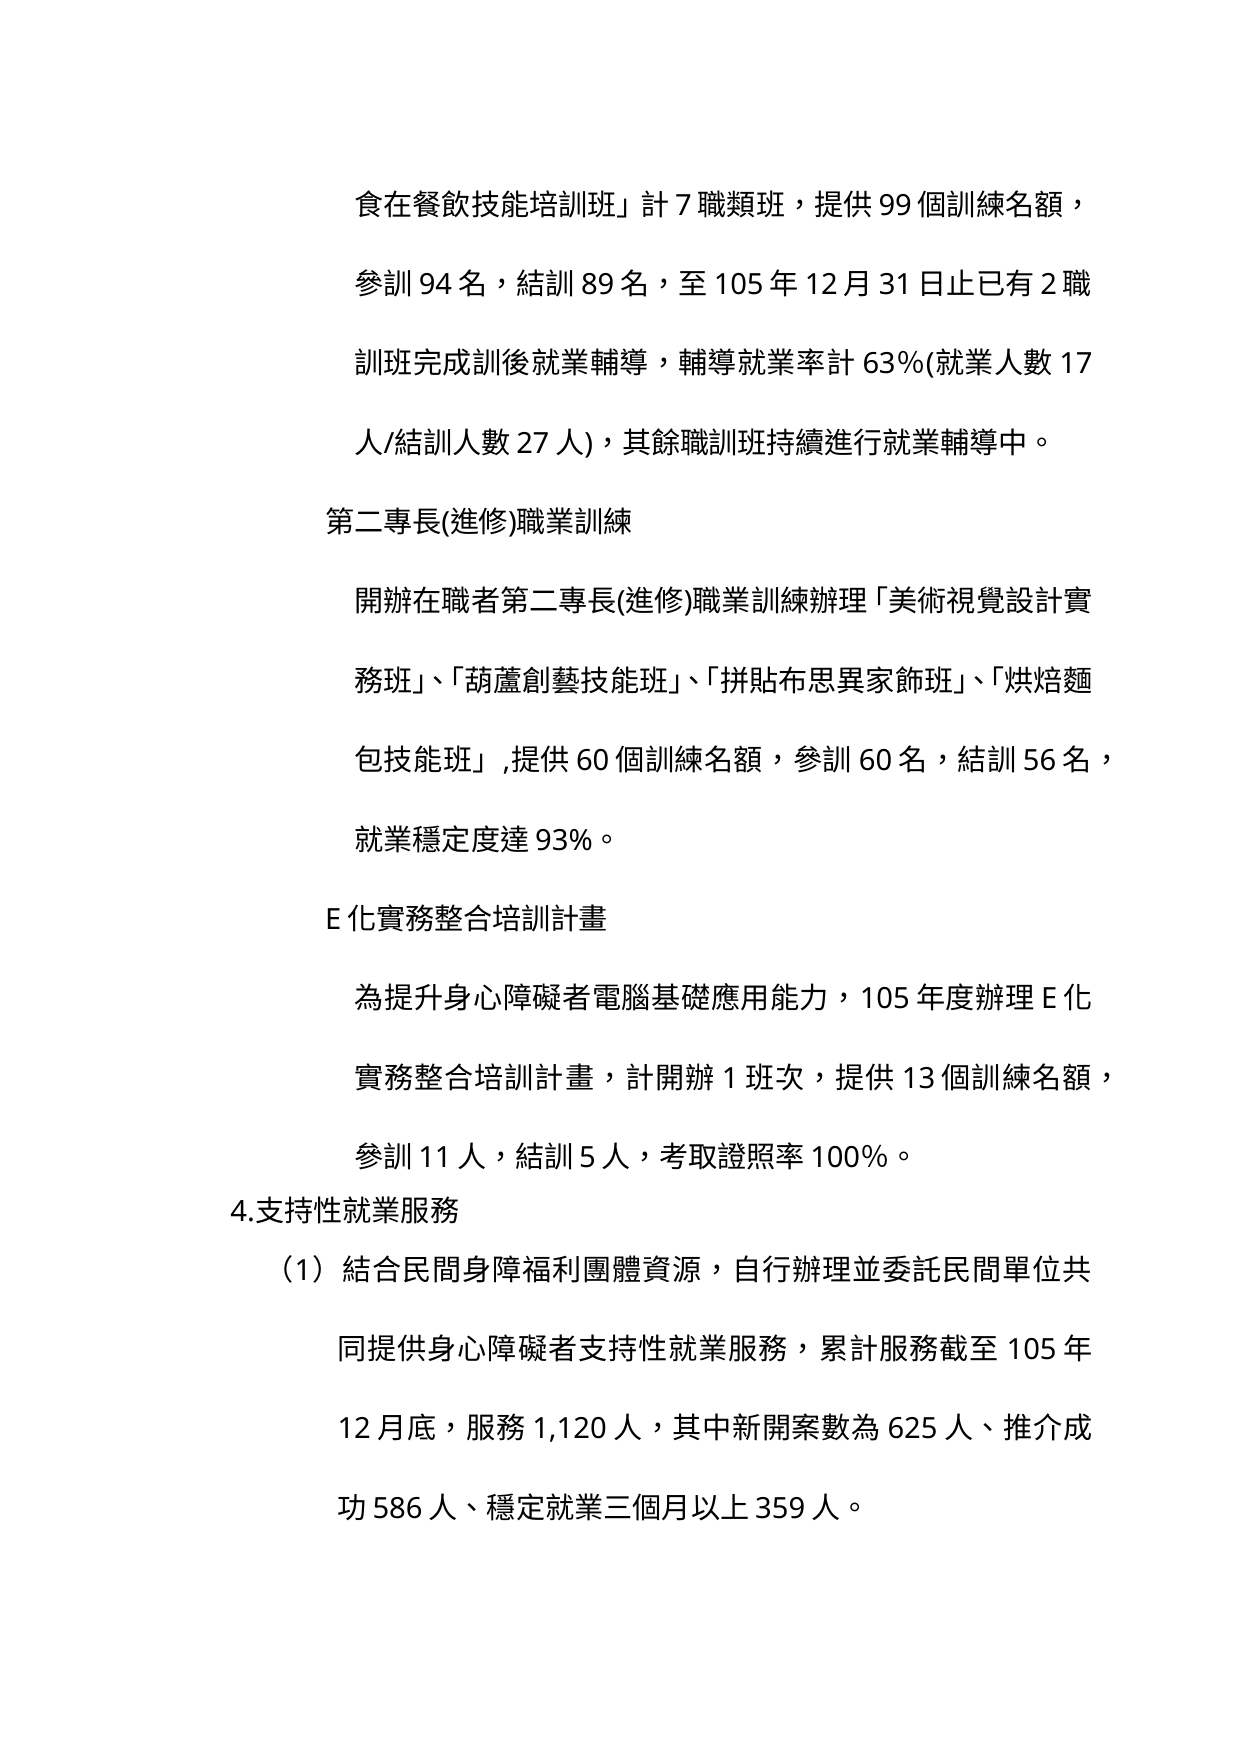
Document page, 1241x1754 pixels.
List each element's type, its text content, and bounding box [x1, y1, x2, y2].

text E化實務整合培訓計畫 [325, 877, 1092, 956]
text 食在餐飲技能培訓班」計7職類班，提供99個訓練名額，參訓94名，結訓89名，至105年12月31日止已有2職訓班完成訓後就業輔導，輔導就業率計63％(就業人數17人/結訓人數27人)，其餘職訓班持續進行就業輔導中。 [354, 163, 1092, 480]
text 第二專長(進修)職業訓練 [325, 480, 1092, 559]
text 4.支持性就業服務 [230, 1194, 1078, 1228]
text （1）結合民間身障福利團體資源，自行辦理並委託民間單位共同提供身心障礙者支持性就業服務，累計服務截至105年12月底，服務1,120人，其中新開案數為625人、推介成功586人、穩定就業三個月以上359人。 [264, 1228, 1092, 1545]
text 開辦在職者第二專長(進修)職業訓練辦理「美術視覺設計實務班」、「葫蘆創藝技能班」、「拼貼布思異家飾班」、「烘焙麵包技能班」,提供60個訓練名額，參訓60名，結訓56名，就業穩定度達93%。 [354, 559, 1092, 877]
text 為提升身心障礙者電腦基礎應用能力，105年度辦理E化實務整合培訓計畫，計開辦1班次，提供13個訓練名額，參訓11人，結訓5人，考取證照率100％。 [354, 956, 1092, 1194]
